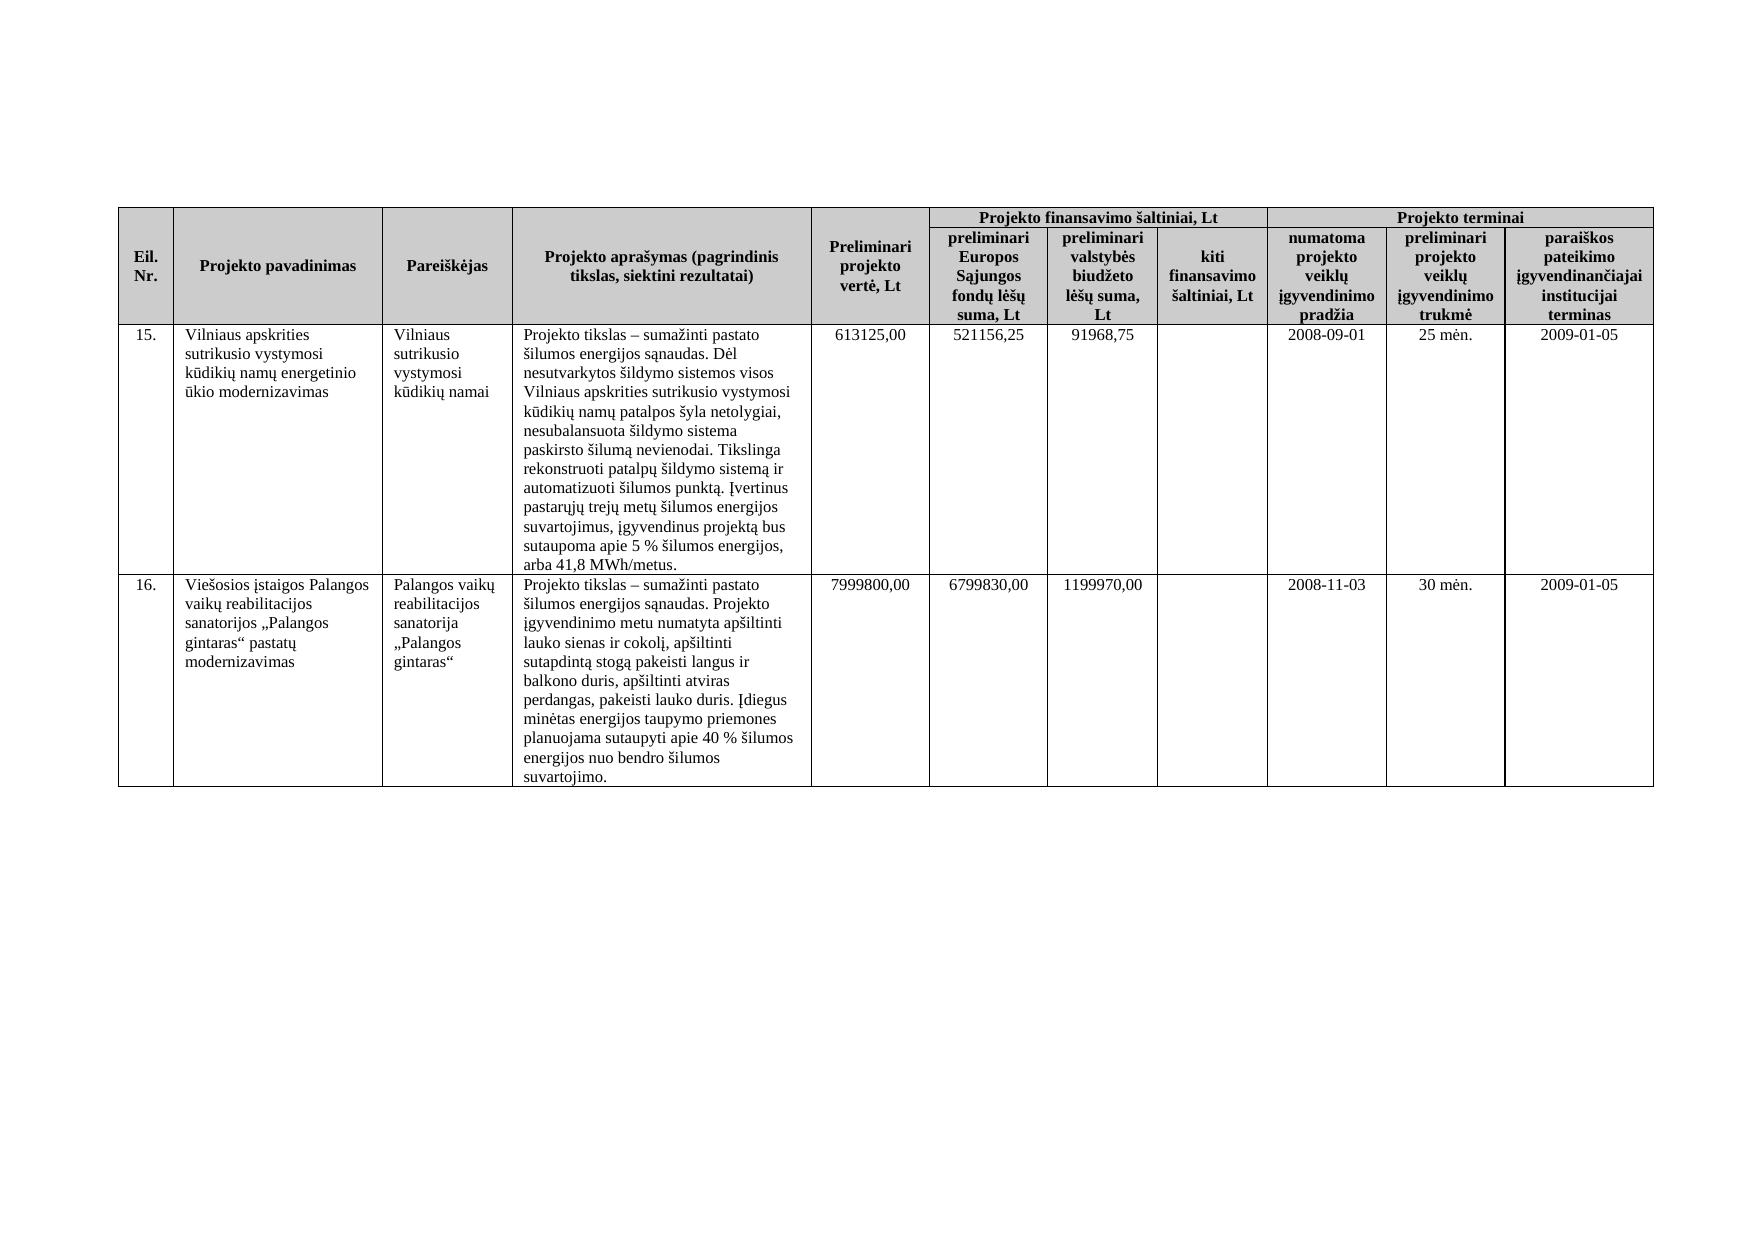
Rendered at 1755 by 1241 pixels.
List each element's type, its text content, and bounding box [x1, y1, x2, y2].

table_cell Viešosios įstaigos Palangos vaikų reabilitacijos sanatorijos „Palangos gintaras“ pastatų modernizavimas [174, 575, 382, 786]
table_cell paraiškos pateikimo įgyvendinančiajai institucijai terminas [1506, 228, 1653, 324]
table_cell kiti finansavimo šaltiniai, Lt [1158, 228, 1267, 324]
table_cell preliminari Europos Sąjungos fondų lėšų suma, Lt [930, 228, 1047, 324]
table_cell Projekto tikslas – sumažinti pastato šilumos energijos sąnaudas. Dėl nesutvarkytos šildymo sistemos visos Vilniaus apskrities sutrikusio vystymosi kūdikių namų patalpos šyla netolygiai, nesubalansuota šildymo sistema paskirsto šilumą nevienodai. Tikslinga rekonstruoti patalpų šildymo sistemą ir automatizuoti šilumos punktą. Įvertinus pastarųjų trejų metų šilumos energijos suvartojimus, įgyvendinus projektą bus sutaupoma apie 5 % šilumos energijos, arba 41,8 MWh/metus. [513, 325, 811, 574]
table_cell 613125,00 [812, 325, 929, 574]
table_cell 6799830,00 [930, 575, 1047, 786]
table_header Pareiškėjas [383, 208, 512, 324]
table_header Projekto terminai [1268, 208, 1653, 227]
table_cell 2008-09-01 [1268, 325, 1386, 574]
table_header Eil. Nr. [119, 208, 173, 324]
table_cell 15. [119, 325, 173, 574]
table_header Projekto aprašymas (pagrindinis tikslas, siektini rezultatai) [513, 208, 811, 324]
table_cell 91968,75 [1048, 325, 1157, 574]
table_cell 1199970,00 [1048, 575, 1157, 786]
table_cell 25 mėn. [1387, 325, 1504, 574]
table_cell Palangos vaikų reabilitacijos sanatorija „Palangos gintaras“ [383, 575, 512, 786]
table_cell 521156,25 [930, 325, 1047, 574]
table_header Preliminari projekto vertė, Lt [812, 208, 929, 324]
table_cell preliminari projekto veiklų įgyvendinimo trukmė [1387, 228, 1504, 324]
table_header Projekto pavadinimas [174, 208, 382, 324]
table_cell 2009-01-05 [1506, 325, 1653, 574]
table_cell Projekto tikslas – sumažinti pastato šilumos energijos sąnaudas. Projekto įgyvendinimo metu numatyta apšiltinti lauko sienas ir cokolį, apšiltinti sutapdintą stogą pakeisti langus ir balkono duris, apšiltinti atviras perdangas, pakeisti lauko duris. Įdiegus minėtas energijos taupymo priemones planuojama sutaupyti apie 40 % šilumos energijos nuo bendro šilumos suvartojimo. [513, 575, 811, 786]
table_cell 2008-11-03 [1268, 575, 1386, 786]
table_cell 7999800,00 [812, 575, 929, 786]
table_header Projekto finansavimo šaltiniai, Lt [930, 208, 1267, 227]
table_cell numatoma projekto veiklų įgyvendinimo pradžia [1268, 228, 1386, 324]
table_cell 16. [119, 575, 173, 786]
table_cell preliminari valstybės biudžeto lėšų suma, Lt [1048, 228, 1157, 324]
table_cell 30 mėn. [1387, 575, 1504, 786]
table_cell 2009-01-05 [1506, 575, 1653, 786]
table_cell Vilniaus sutrikusio vystymosi kūdikių namai [383, 325, 512, 574]
table_cell Vilniaus apskrities sutrikusio vystymosi kūdikių namų energetinio ūkio modernizavimas [174, 325, 382, 574]
table_cell [1158, 325, 1267, 574]
table_cell [1158, 575, 1267, 786]
